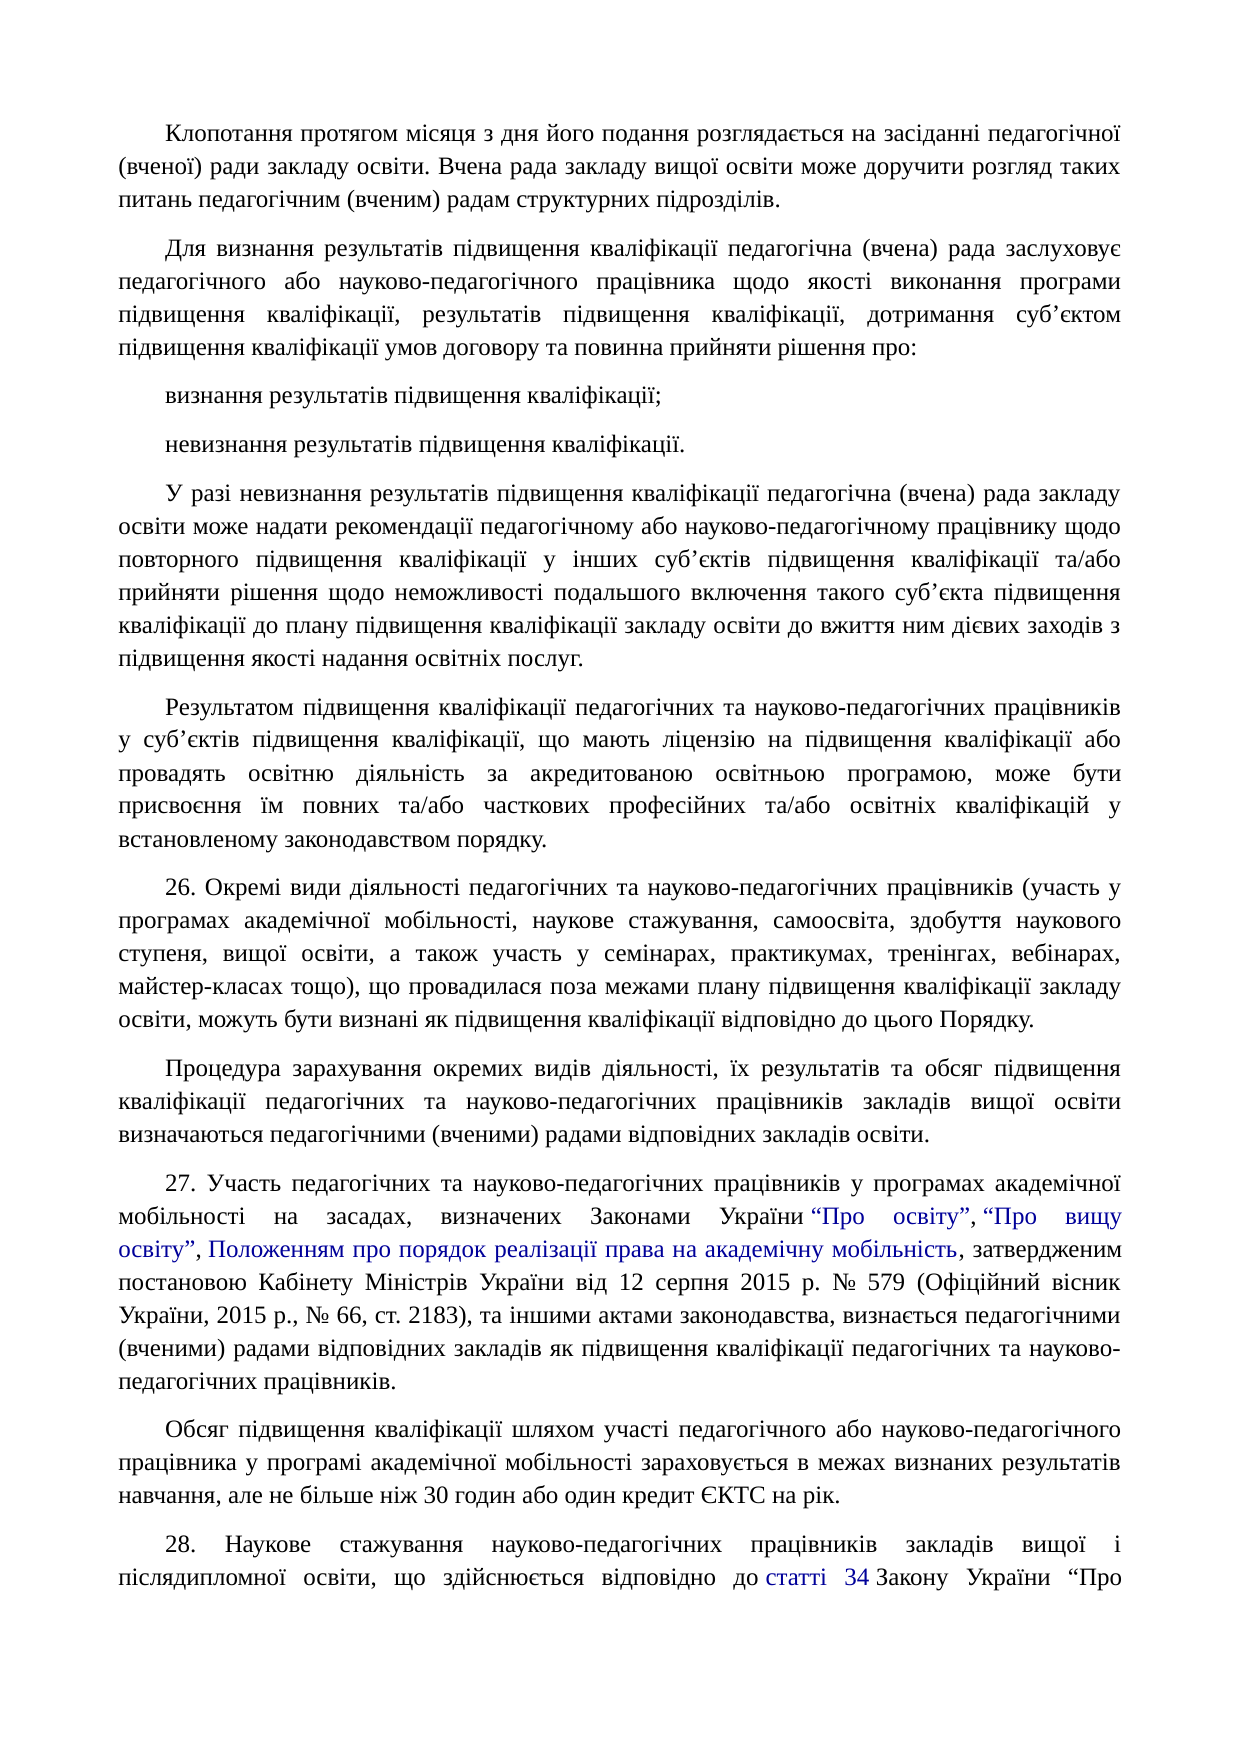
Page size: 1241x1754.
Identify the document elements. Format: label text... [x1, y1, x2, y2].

text Клопотання протягом місяця з дня його подання розглядається на засіданні педагогічної (вченої) ради закладу освіти. Вчена рада закладу вищої освіти може доручити розгляд таких питань педагогічним (вченим) радам структурних підрозділів. [118, 118, 1122, 213]
text Обсяг підвищення кваліфікації шляхом участі педагогічного або науково-педагогічного працівника у програмі академічної мобільності зараховується в межах визнаних результатів навчання, але не більше ніж 30 годин або один кредит ЄКТС на рік. [118, 1414, 1122, 1509]
text Результатом підвищення кваліфікації педагогічних та науково-педагогічних працівників у суб’єктів підвищення кваліфікації, що мають ліцензію на підвищення кваліфікації або провадять освітню діяльність за акредитованою освітньою програмою, може бути присвоєння їм повних та/або часткових професійних та/або освітніх кваліфікацій у встановленому законодавством порядку. [118, 692, 1122, 852]
text У разі невизнання результатів підвищення кваліфікації педагогічна (вчена) рада закладу освіти може надати рекомендації педагогічному або науково-педагогічному працівнику щодо повторного підвищення кваліфікації у інших суб’єктів підвищення кваліфікації та/або прийняти рішення щодо неможливості подальшого включення такого суб’єкта підвищення кваліфікації до плану підвищення кваліфікації закладу освіти до вжиття ним дієвих заходів з підвищення якості надання освітніх послуг. [118, 478, 1122, 672]
text Процедура зарахування окремих видів діяльності, їх результатів та обсяг підвищення кваліфікації педагогічних та науково-педагогічних працівників закладів вищої освіти визначаються педагогічними (вченими) радами відповідних закладів освіти. [118, 1053, 1122, 1148]
text Для визнання результатів підвищення кваліфікації педагогічна (вчена) рада заслуховує педагогічного або науково-педагогічного працівника щодо якості виконання програми підвищення кваліфікації, результатів підвищення кваліфікації, дотримання суб’єктом підвищення кваліфікації умов договору та повинна прийняти рішення про: [118, 233, 1122, 361]
text невизнання результатів підвищення кваліфікації. [118, 429, 1122, 458]
text визнання результатів підвищення кваліфікації; [118, 381, 1122, 409]
text 26. Окремі види діяльності педагогічних та науково-педагогічних працівників (участь у програмах академічної мобільності, наукове стажування, самоосвіта, здобуття наукового ступеня, вищої освіти, а також участь у семінарах, практикумах, тренінгах, вебінарах, майстер-класах тощо), що провадилася поза межами плану підвищення кваліфікації закладу освіти, можуть бути визнані як підвищення кваліфікації відповідно до цього Порядку. [118, 872, 1122, 1033]
text 27. Участь педагогічних та науково-педагогічних працівників у програмах академічної мобільності на засадах, визначених Законами України “Про освіту”, “Про вищу освіту”, Положенням про порядок реалізації права на академічну мобільність, затвердженим постановою Кабінету Міністрів України від 12 серпня 2015 р. № 579 (Офіційний вісник України, 2015 р., № 66, ст. 2183), та іншими актами законодавства, визнається педагогічними (вченими) радами відповідних закладів як підвищення кваліфікації педагогічних та науково-педагогічних працівників. [118, 1168, 1122, 1394]
text 28. Наукове стажування науково-педагогічних працівників закладів вищої і післядипломної освіти, що здійснюється відповідно до статті 34 Закону України “Про [118, 1529, 1122, 1591]
